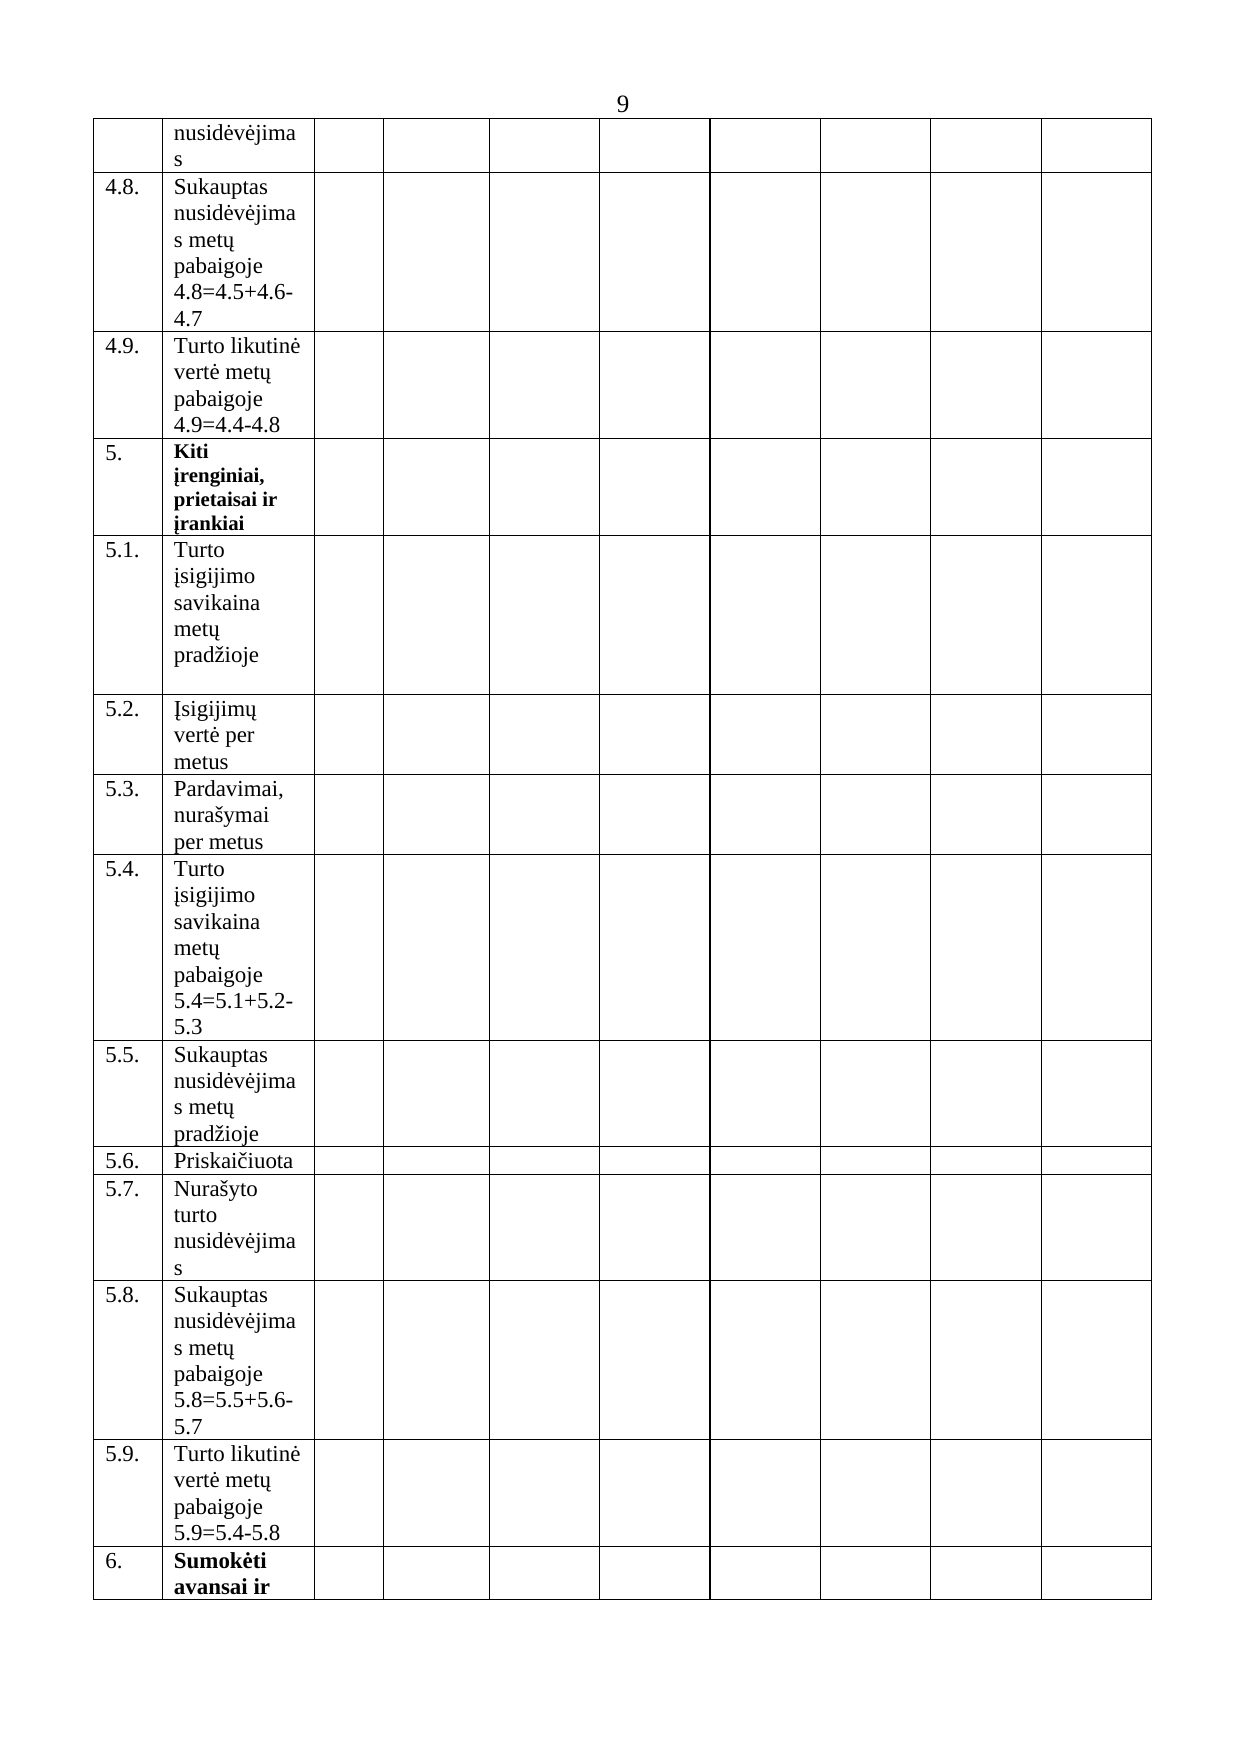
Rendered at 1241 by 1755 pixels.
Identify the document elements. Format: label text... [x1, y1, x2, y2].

table_cell [600, 536, 709, 694]
table_cell [711, 1547, 820, 1599]
table_cell [600, 332, 709, 437]
table_cell [315, 775, 383, 854]
table_cell [600, 695, 709, 774]
table_cell Nurašyto turto nusidėvėjimas [163, 1175, 314, 1280]
table_cell Turto įsigijimo savikaina metų pabaigoje 5.4=5.1+5.2-5.3 [163, 855, 314, 1040]
table_cell [931, 1175, 1041, 1280]
table_cell [711, 439, 820, 535]
table_cell [490, 332, 599, 437]
table_cell [600, 775, 709, 854]
table_cell [931, 1547, 1041, 1599]
table_cell [931, 1440, 1041, 1546]
table_cell [490, 695, 599, 774]
table_cell 5.7. [94, 1175, 162, 1280]
table_cell 5. [94, 439, 162, 535]
table_cell nusidėvėjimas [163, 119, 314, 172]
table_cell [1042, 1041, 1151, 1146]
table_cell [1042, 119, 1151, 172]
table_cell 5.3. [94, 775, 162, 854]
table_cell [1042, 1281, 1151, 1439]
table_cell [600, 1041, 709, 1146]
table_cell Sumokėti avansai ir [163, 1547, 314, 1599]
table_cell [490, 1440, 599, 1546]
table_cell [94, 119, 162, 172]
table_cell [821, 775, 930, 854]
table_cell [821, 1175, 930, 1280]
table_cell [315, 1547, 383, 1599]
table_cell 5.6. [94, 1147, 162, 1173]
table_cell [1042, 1440, 1151, 1546]
table_cell [1042, 695, 1151, 774]
table_cell Priskaičiuota [163, 1147, 314, 1173]
table_cell Kiti įrenginiai, prietaisai ir įrankiai [163, 439, 314, 535]
table_cell Turto likutinė vertė metų pabaigoje 5.9=5.4-5.8 [163, 1440, 314, 1546]
table_cell 5.8. [94, 1281, 162, 1439]
table_cell [1042, 173, 1151, 331]
table_cell [821, 1547, 930, 1599]
table_cell 5.2. [94, 695, 162, 774]
table_cell [490, 536, 599, 694]
table_cell [821, 119, 930, 172]
table_cell [711, 1440, 820, 1546]
table_cell [384, 173, 489, 331]
table_cell [315, 1281, 383, 1439]
table_cell [384, 1041, 489, 1146]
table_cell [711, 332, 820, 437]
table_cell [490, 855, 599, 1040]
table_cell 6. [94, 1547, 162, 1599]
table_cell [711, 1147, 820, 1173]
table_cell [600, 1175, 709, 1280]
table_cell Turto likutinė vertė metų pabaigoje 4.9=4.4-4.8 [163, 332, 314, 437]
table_cell [384, 855, 489, 1040]
table_cell [490, 775, 599, 854]
table_cell Sukauptas nusidėvėjimas metų pabaigoje 4.8=4.5+4.6-4.7 [163, 173, 314, 331]
table_cell [490, 439, 599, 535]
table_cell 4.8. [94, 173, 162, 331]
table_cell [315, 439, 383, 535]
table_cell [315, 695, 383, 774]
table_cell [931, 855, 1041, 1040]
table_cell [931, 173, 1041, 331]
table_cell 5.5. [94, 1041, 162, 1146]
table_cell [1042, 855, 1151, 1040]
table_cell [490, 1041, 599, 1146]
table_cell [711, 119, 820, 172]
table_cell [1042, 1547, 1151, 1599]
table_cell [384, 1440, 489, 1546]
table_cell [711, 775, 820, 854]
table_cell [711, 1041, 820, 1146]
table_cell [315, 536, 383, 694]
table_cell [1042, 1175, 1151, 1280]
table_cell [490, 173, 599, 331]
table_cell 5.9. [94, 1440, 162, 1546]
table_cell [711, 173, 820, 331]
table_cell [1042, 439, 1151, 535]
table_cell [315, 1440, 383, 1546]
table_cell [821, 1440, 930, 1546]
table_cell [384, 775, 489, 854]
table_cell [384, 695, 489, 774]
table_cell [711, 695, 820, 774]
table_cell [315, 1041, 383, 1146]
table_cell [931, 1041, 1041, 1146]
table_cell [931, 1147, 1041, 1173]
table_cell [821, 1147, 930, 1173]
table_cell [711, 536, 820, 694]
table_cell [384, 1281, 489, 1439]
table_cell [931, 775, 1041, 854]
table_cell [600, 173, 709, 331]
table_cell [384, 1175, 489, 1280]
table_cell 4.9. [94, 332, 162, 437]
table_cell [1042, 332, 1151, 437]
table_cell [490, 1147, 599, 1173]
table_cell [384, 332, 489, 437]
table_cell [711, 1175, 820, 1280]
table_cell [384, 439, 489, 535]
table_cell [315, 1175, 383, 1280]
table_cell 5.4. [94, 855, 162, 1040]
table_cell [315, 855, 383, 1040]
table_cell [600, 1547, 709, 1599]
table_cell [600, 855, 709, 1040]
table_cell [931, 332, 1041, 437]
table_cell [821, 855, 930, 1040]
table_cell [821, 439, 930, 535]
table_cell [711, 1281, 820, 1439]
table_cell Sukauptas nusidėvėjimas metų pradžioje [163, 1041, 314, 1146]
table_cell [490, 1281, 599, 1439]
table_cell [600, 439, 709, 535]
table_cell [600, 1147, 709, 1173]
table_cell [931, 439, 1041, 535]
table_cell [600, 119, 709, 172]
table_cell [384, 1547, 489, 1599]
table_cell [384, 536, 489, 694]
table_cell [821, 695, 930, 774]
table_cell [821, 173, 930, 331]
table_cell [384, 119, 489, 172]
table_cell [490, 119, 599, 172]
table_cell [1042, 536, 1151, 694]
table_cell Sukauptas nusidėvėjimas metų pabaigoje 5.8=5.5+5.6-5.7 [163, 1281, 314, 1439]
table_cell [821, 332, 930, 437]
table_cell [821, 536, 930, 694]
table_cell [931, 1281, 1041, 1439]
table_cell [1042, 775, 1151, 854]
table_cell [384, 1147, 489, 1173]
table_cell [315, 332, 383, 437]
table_cell [711, 855, 820, 1040]
table_cell Pardavimai, nurašymai per metus [163, 775, 314, 854]
table_cell [931, 695, 1041, 774]
table_cell [315, 173, 383, 331]
table_cell [600, 1440, 709, 1546]
table_cell Turto įsigijimo savikaina metų pradžioje [163, 536, 314, 694]
table_cell [931, 119, 1041, 172]
table_cell 5.1. [94, 536, 162, 694]
table_cell [315, 1147, 383, 1173]
table_cell [931, 536, 1041, 694]
table_cell Įsigijimų vertė per metus [163, 695, 314, 774]
table_cell [821, 1041, 930, 1146]
table_cell [315, 119, 383, 172]
table_cell [490, 1175, 599, 1280]
table_cell [1042, 1147, 1151, 1173]
table_cell [600, 1281, 709, 1439]
table_cell [821, 1281, 930, 1439]
table_cell [490, 1547, 599, 1599]
